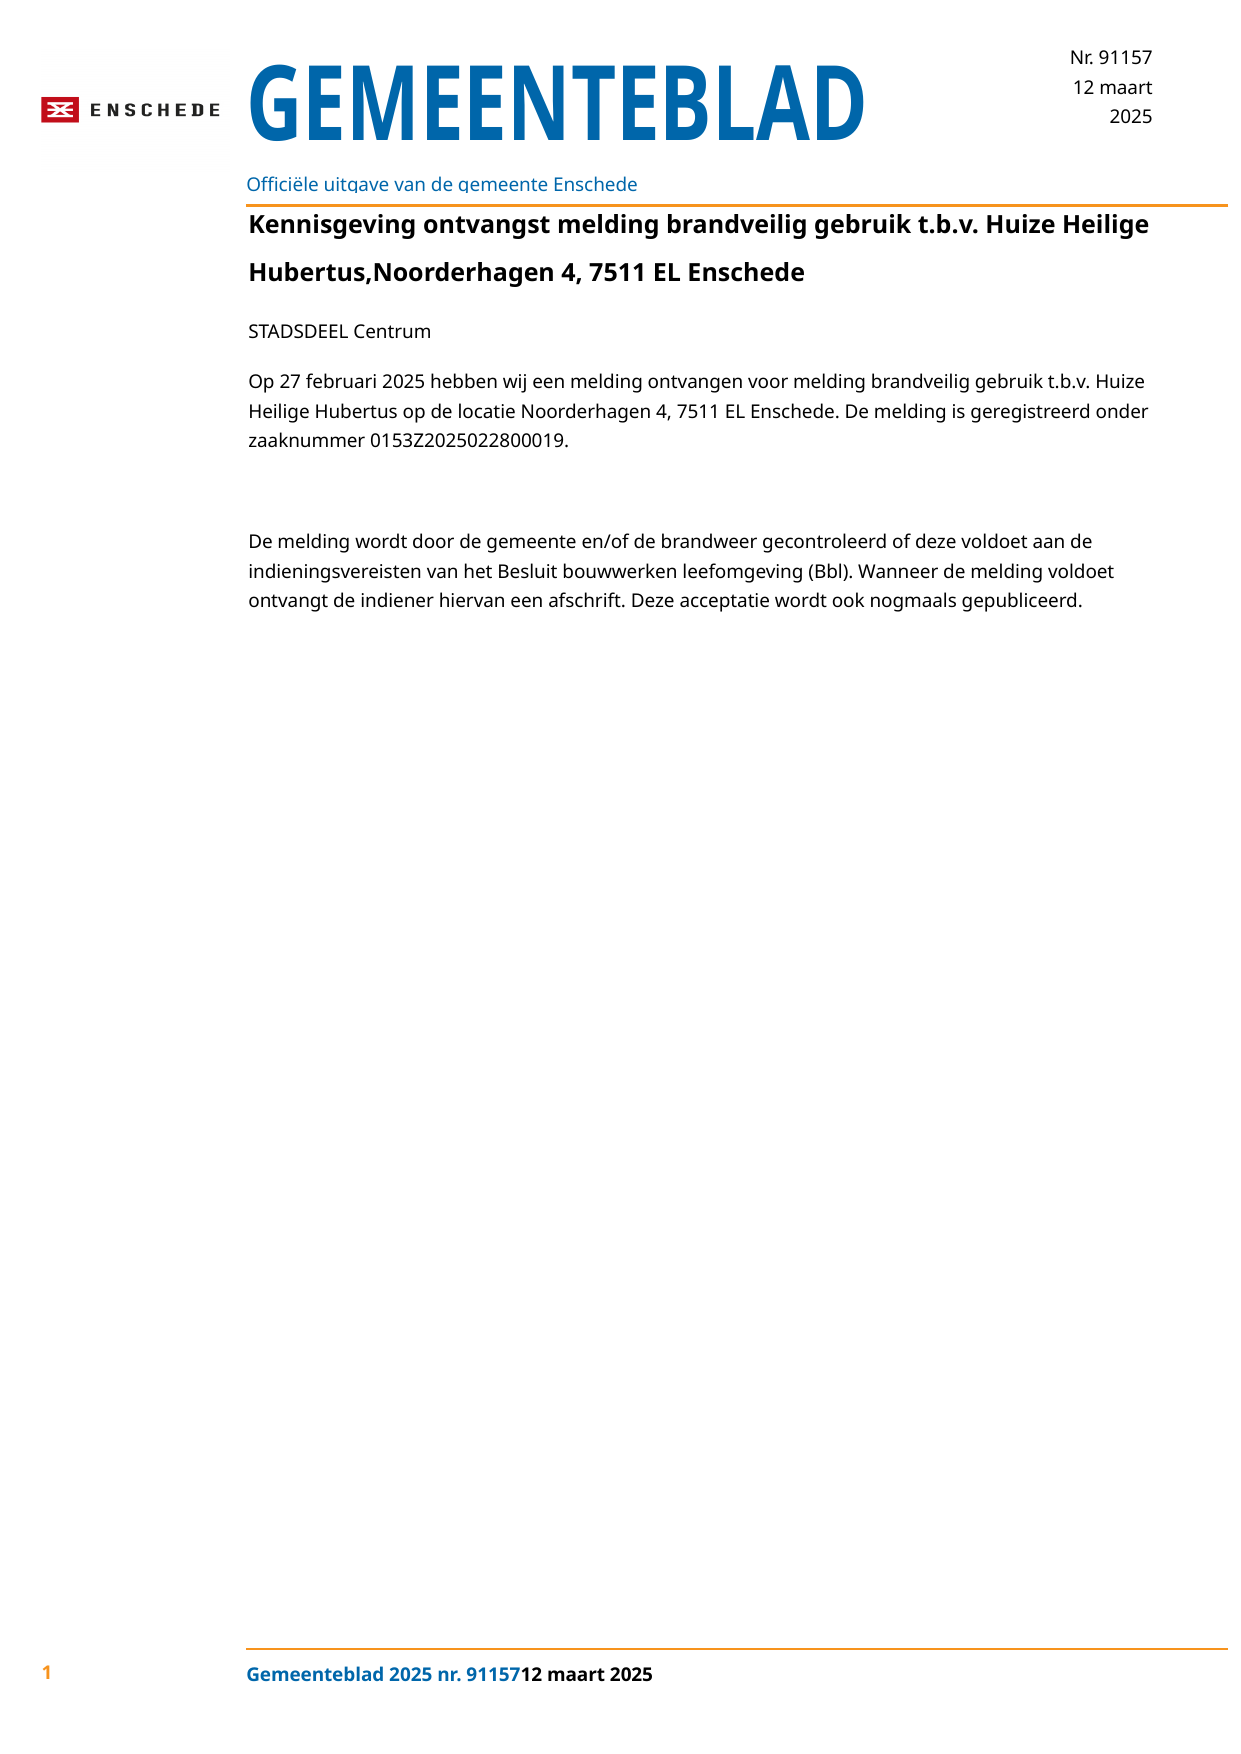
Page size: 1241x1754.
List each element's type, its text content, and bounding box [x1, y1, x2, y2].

picture [41, 47, 231, 172]
text Op 27 februari 2025 hebben wij een melding ontvangen voor melding brandveilig gebruik t.b.v. Huize Heilige Hubertus op de locatie Noorderhagen 4, 7511 EL Enschede. De melding is geregistreerd onder zaaknummer 0153Z2025022800019. [248, 368, 1152, 453]
text STADSDEEL Centrum [248, 318, 1152, 344]
text Kennisgeving ontvangst melding brandveilig gebruik t.b.v. Huize Heilige Hubertus,Noorderhagen 4, 7511 EL Enschede [248, 207, 1152, 288]
text De melding wordt door de gemeente en/of de brandweer gecontroleerd of deze voldoet aan de indieningsvereisten van het Besluit bouwwerken leefomgeving (Bbl). Wanneer de melding voldoet ontvangt de indiener hiervan een afschrift. Deze acceptatie wordt ook nogmaals gepubliceerd. [248, 528, 1152, 613]
